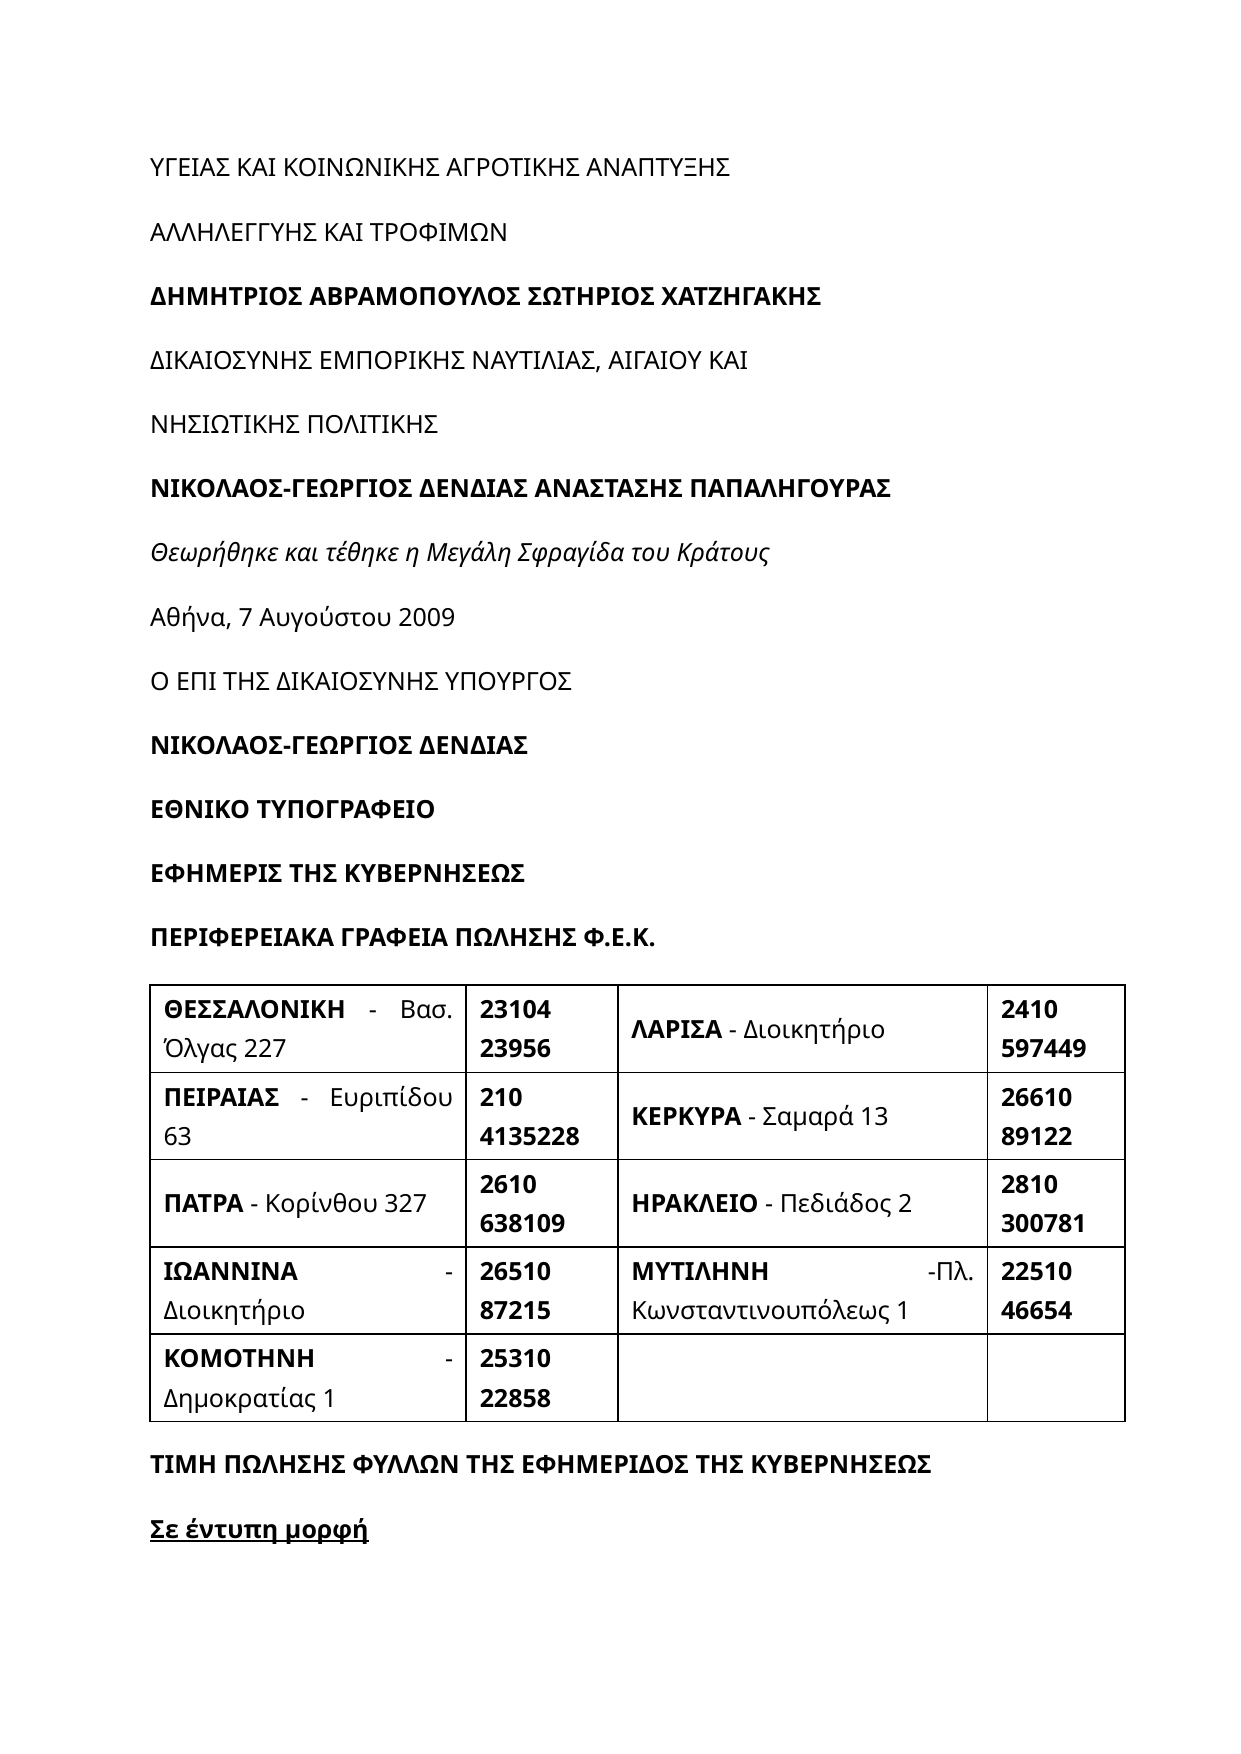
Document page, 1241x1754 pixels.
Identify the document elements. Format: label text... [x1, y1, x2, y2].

table_header ΛΑΡΙΣΑ - Διοικητήριο [619, 986, 987, 1071]
text ΤΙΜΗ ΠΩΛΗΣΗΣ ΦΥΛΛΩΝ ΤΗΣ ΕΦΗΜΕΡΙΔΟΣ ΤΗΣ ΚΥΒΕΡΝΗΣΕΩΣ [150, 1447, 1090, 1481]
table_header 2410 597449 [988, 986, 1124, 1071]
table_header 23104 23956 [467, 986, 617, 1071]
text ΝΗΣΙΩΤΙΚΗΣ ΠΟΛΙΤΙΚΗΣ [150, 407, 1090, 441]
table_cell ΚΕΡΚΥΡΑ - Σαμαρά 13 [619, 1073, 987, 1159]
text Αθήνα, 7 Αυγούστου 2009 [150, 599, 1090, 633]
text Σε έντυπη μορφή [150, 1511, 1090, 1545]
text ΕΦΗΜΕΡΙΣ ΤΗΣ ΚΥΒΕΡΝΗΣΕΩΣ [150, 856, 1090, 890]
table_cell 26610 89122 [988, 1073, 1124, 1159]
text ΑΛΛΗΛΕΓΓΥΗΣ ΚΑΙ ΤΡΟΦΙΜΩΝ [150, 214, 1090, 248]
table_cell 26510 87215 [467, 1248, 617, 1333]
table_cell 2810 300781 [988, 1160, 1124, 1246]
text Ο ΕΠΙ ΤΗΣ ΔΙΚΑΙΟΣΥΝΗΣ ΥΠΟΥΡΓΟΣ [150, 663, 1090, 697]
table_cell 22510 46654 [988, 1248, 1124, 1333]
table_cell ΠΑΤΡΑ - Κορίνθου 327 [151, 1160, 465, 1246]
table_cell [619, 1335, 987, 1421]
text ΝΙΚΟΛΑΟΣ-ΓΕΩΡΓΙΟΣ ΔΕΝΔΙΑΣ [150, 727, 1090, 762]
table_cell ΗΡΑΚΛΕΙΟ - Πεδιάδος 2 [619, 1160, 987, 1246]
table_header ΘΕΣΣΑΛΟΝΙΚΗ - Βασ. Όλγας 227 [151, 986, 465, 1071]
table_cell 25310 22858 [467, 1335, 617, 1421]
table_cell 2610 638109 [467, 1160, 617, 1246]
text ΔΗΜΗΤΡΙΟΣ ΑΒΡΑΜΟΠΟΥΛΟΣ ΣΩΤΗΡΙΟΣ ΧΑΤΖΗΓΑΚΗΣ [150, 278, 1090, 312]
table_cell ΙΩΑΝΝΙΝΑ - Διοικητήριο [151, 1248, 465, 1333]
text ΥΓΕΙΑΣ ΚΑΙ ΚΟΙΝΩΝΙΚΗΣ ΑΓΡΟΤΙΚΗΣ ΑΝΑΠΤΥΞΗΣ [150, 150, 1090, 184]
text ΠΕΡΙΦΕΡΕΙΑΚΑ ΓΡΑΦΕΙΑ ΠΩΛΗΣΗΣ Φ.Ε.Κ. [150, 920, 1090, 954]
table_cell 210 4135228 [467, 1073, 617, 1159]
table_cell ΚΟΜΟΤΗΝΗ - Δημοκρατίας 1 [151, 1335, 465, 1421]
table_cell [988, 1335, 1124, 1421]
table_cell ΜΥΤΙΛΗΝΗ -Πλ. Κωνσταντινουπόλεως 1 [619, 1248, 987, 1333]
table_cell ΠΕΙΡΑΙΑΣ - Ευριπίδου 63 [151, 1073, 465, 1159]
text Θεωρήθηκε και τέθηκε η Μεγάλη Σφραγίδα του Κράτους [150, 535, 1090, 569]
text ΝΙΚΟΛΑΟΣ-ΓΕΩΡΓΙΟΣ ΔΕΝΔΙΑΣ ΑΝΑΣΤΑΣΗΣ ΠΑΠΑΛΗΓΟΥΡΑΣ [150, 471, 1090, 505]
text ΔΙΚΑΙΟΣΥΝΗΣ ΕΜΠΟΡΙΚΗΣ ΝΑΥΤΙΛΙΑΣ, ΑΙΓΑΙΟΥ ΚΑΙ [150, 342, 1090, 377]
text ΕΘΝΙΚΟ ΤΥΠΟΓΡΑΦΕΙΟ [150, 792, 1090, 826]
